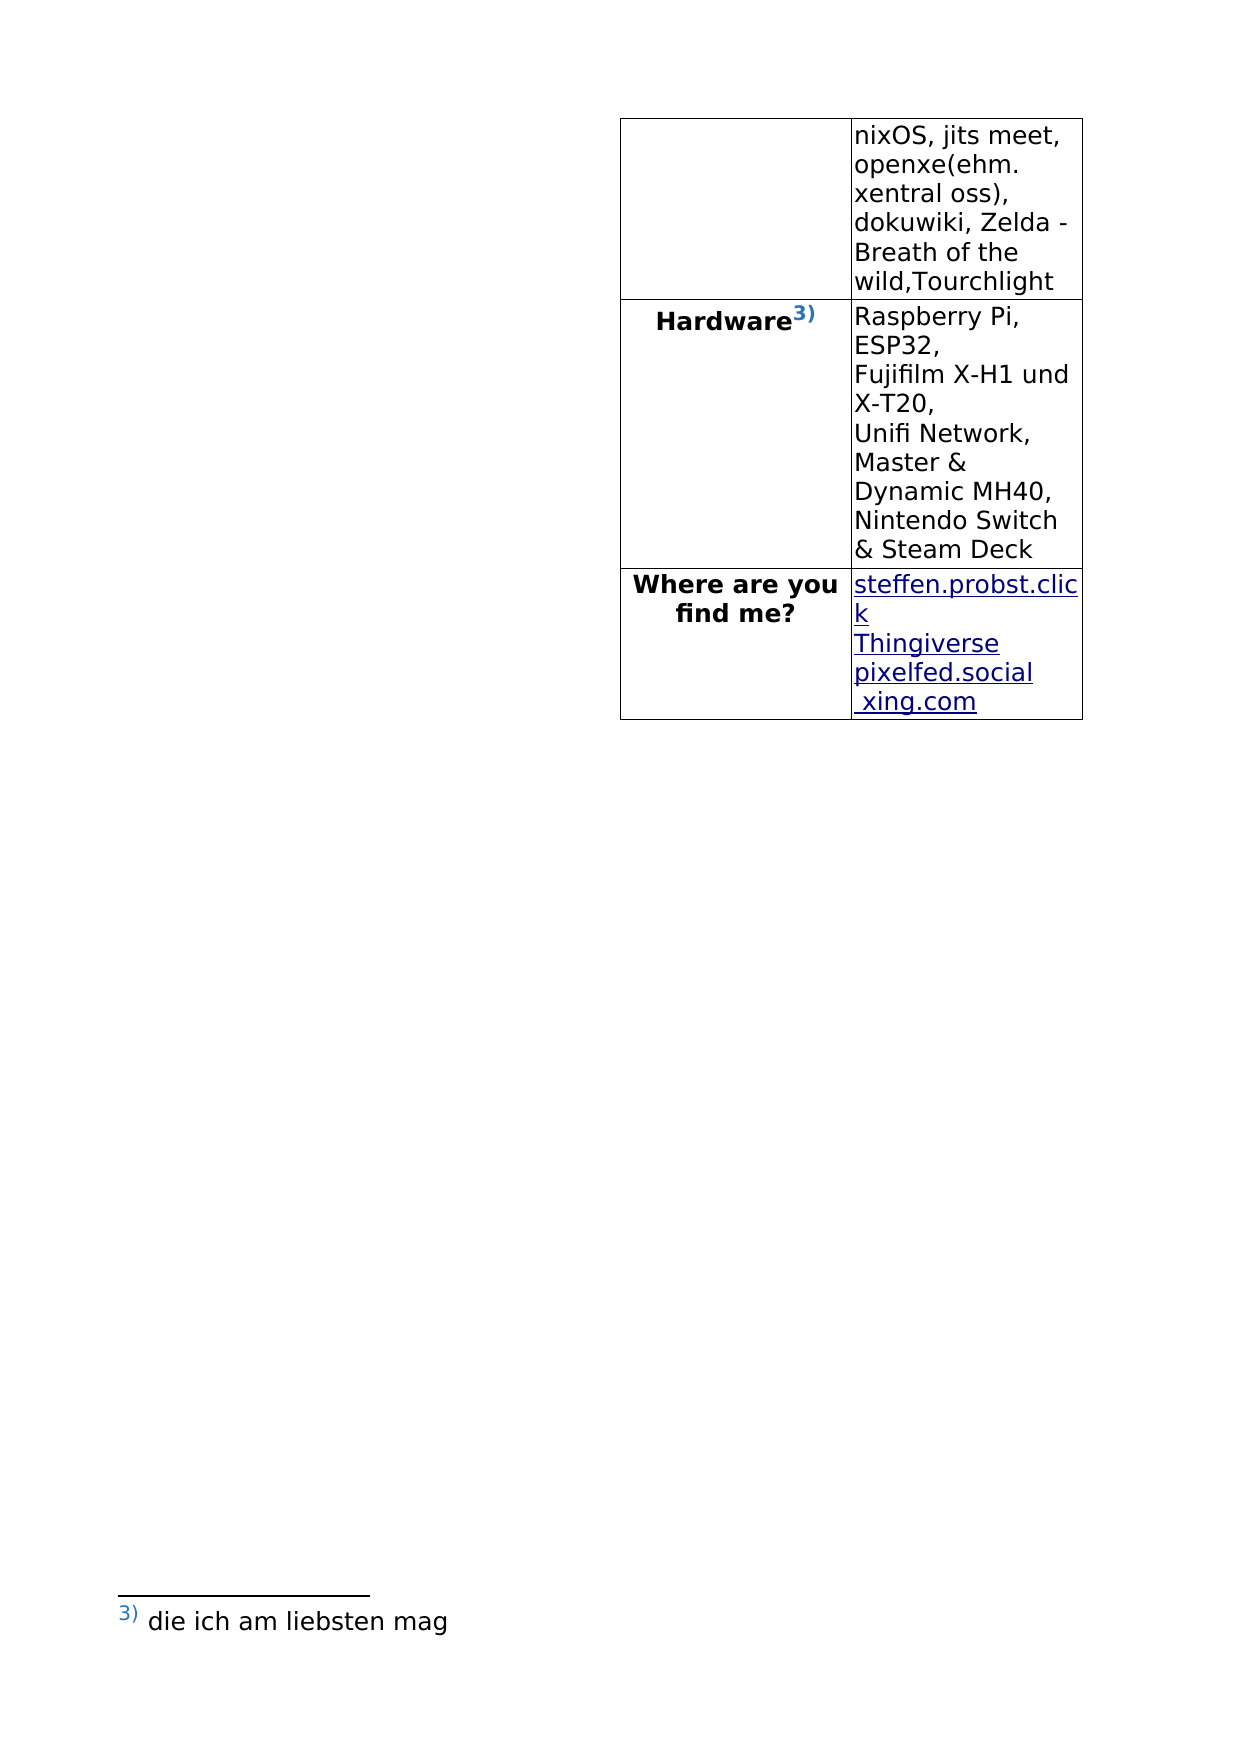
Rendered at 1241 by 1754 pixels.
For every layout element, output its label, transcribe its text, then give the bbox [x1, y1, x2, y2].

table_cell steffen.probst.click Thingiverse pixelfed.social xing.com [852, 569, 1082, 719]
table_cell nixOS, jits meet, openxe(ehm. xentral oss), dokuwiki, Zelda - Breath of the wild,Tourchlight [852, 119, 1082, 299]
table_cell Hardware [621, 300, 851, 567]
table_cell Where are you find me? [621, 569, 851, 719]
table_cell [621, 119, 851, 299]
table_cell Raspberry Pi, ESP32, Fujifilm X-H1 und X-T20, Unifi Network, Master & Dynamic MH40, Nintendo Switch & Steam Deck [852, 300, 1082, 567]
table_header [620, 118, 1122, 734]
table_header [118, 118, 620, 734]
